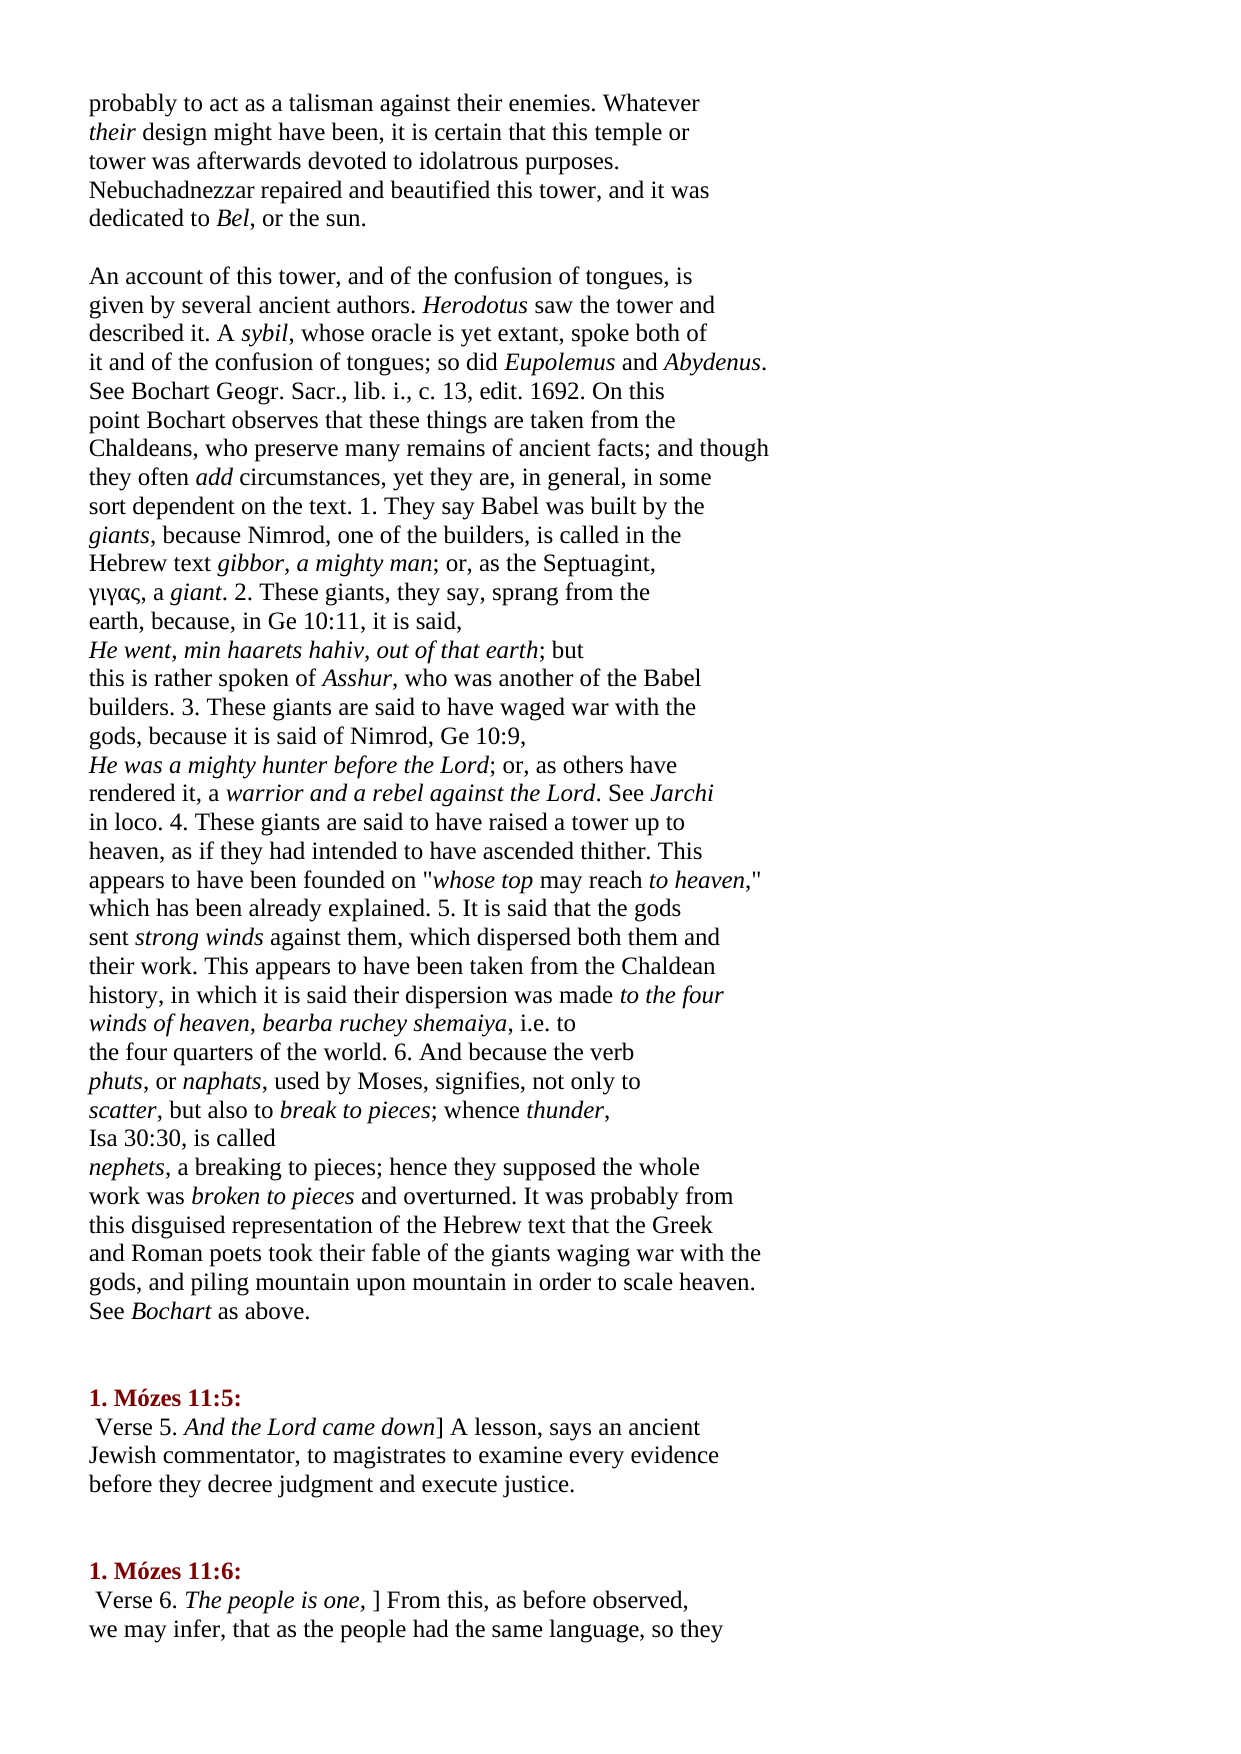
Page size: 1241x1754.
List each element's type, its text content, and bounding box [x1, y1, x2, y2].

text 1. Mózes 11:5: [88, 1383, 1152, 1412]
text Verse 5. And the Lord came down] A lesson, says an ancient Jewish commentator, to magistrates to examine every evidence before they decree judgment and execute justice. [88, 1412, 1152, 1527]
text 1. Mózes 11:6: [88, 1556, 1152, 1585]
text probably to act as a talisman against their enemies. Whatever their design might have been, it is certain that this temple or tower was afterwards devoted to idolatrous purposes. Nebuchadnezzar repaired and beautified this tower, and it was dedicated to Bel, or the sun. An account of this tower, and of the confusion of tongues, is given by several ancient authors. Herodotus saw the tower and described it. A sybil, whose oracle is yet extant, spoke both of it and of the confusion of tongues; so did Eupolemus and Abydenus. See Bochart Geogr. Sacr., lib. i., c. 13, edit. 1692. On this point Bochart observes that these things are taken from the Chaldeans, who preserve many remains of ancient facts; and though they often add circumstances, yet they are, in general, in some sort dependent on the text. 1. They say Babel was built by the giants, because Nimrod, one of the builders, is called in the Hebrew text gibbor, a mighty man; or, as the Septuagint, γιγας, a giant. 2. These giants, they say, sprang from the earth, because, in Ge 10:11, it is said, He went, min haarets hahiv, out of that earth; but this is rather spoken of Asshur, who was another of the Babel builders. 3. These giants are said to have waged war with the gods, because it is said of Nimrod, Ge 10:9, He was a mighty hunter before the Lord; or, as others have rendered it, a warrior and a rebel against the Lord. See Jarchi in loco. 4. These giants are said to have raised a tower up to heaven, as if they had intended to have ascended thither. This appears to have been founded on "whose top may reach to heaven," which has been already explained. 5. It is said that the gods sent strong winds against them, which dispersed both them and their work. This appears to have been taken from the Chaldean history, in which it is said their dispersion was made to the four winds of heaven, bearba ruchey shemaiya, i.e. to the four quarters of the world. 6. And because the verb phuts, or naphats, used by Moses, signifies, not only to scatter, but also to break to pieces; whence thunder, Isa 30:30, is called nephets, a breaking to pieces; hence they supposed the whole work was broken to pieces and overturned. It was probably from this disguised representation of the Hebrew text that the Greek and Roman poets took their fable of the giants waging war with the gods, and piling mountain upon mountain in order to scale heaven. See Bochart as above. [88, 88, 1152, 1353]
text Verse 6. The people is one, ] From this, as before observed, we may infer, that as the people had the same language, so they [88, 1585, 1152, 1642]
